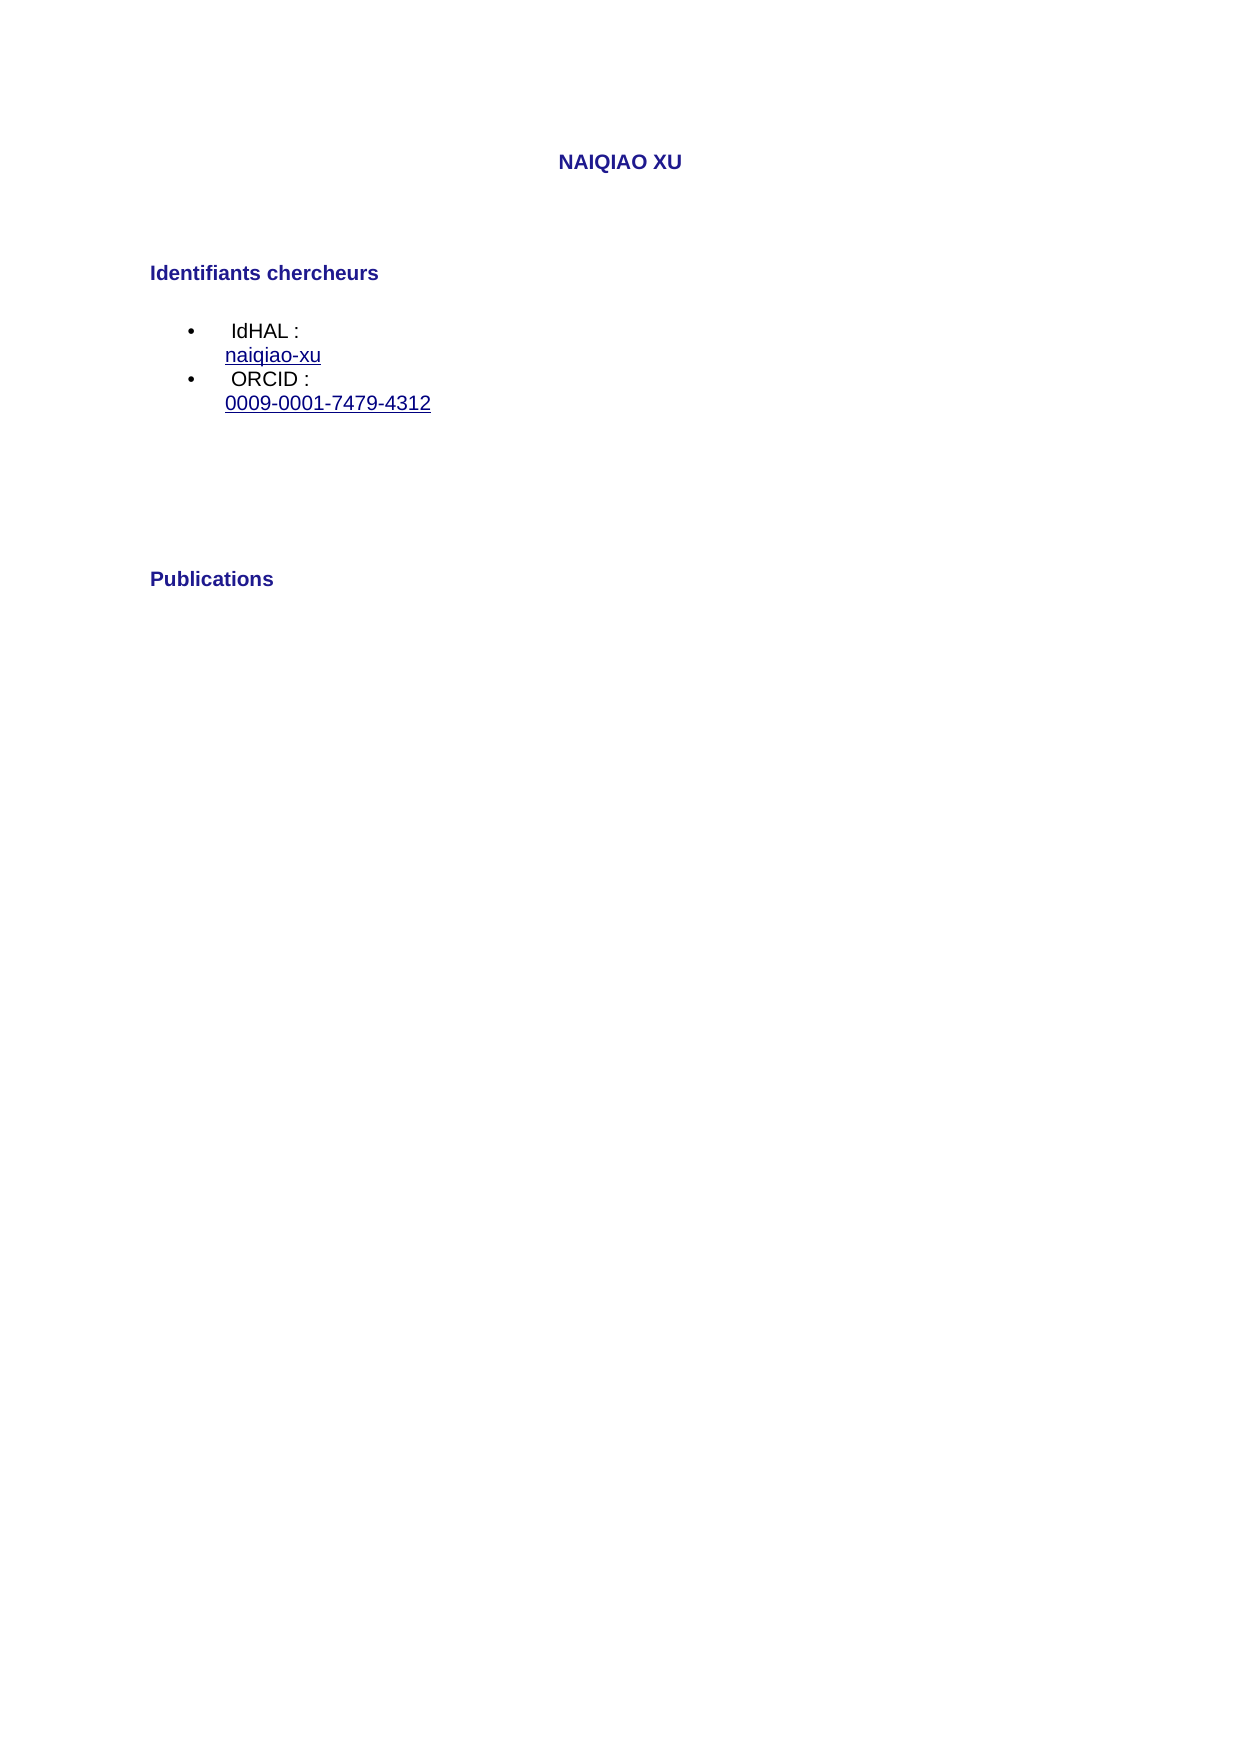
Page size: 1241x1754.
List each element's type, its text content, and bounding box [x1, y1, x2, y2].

list naiqiao-xu [187, 343, 1090, 367]
list 0009-0001-7479-4312 [187, 391, 1090, 414]
subtitle Identifiants chercheurs [150, 260, 1090, 284]
subtitle Publications [150, 567, 1090, 591]
list ORCID : [187, 367, 1090, 391]
subtitle NAIQIAO XU [150, 150, 1090, 174]
list IdHAL : [187, 319, 1090, 343]
